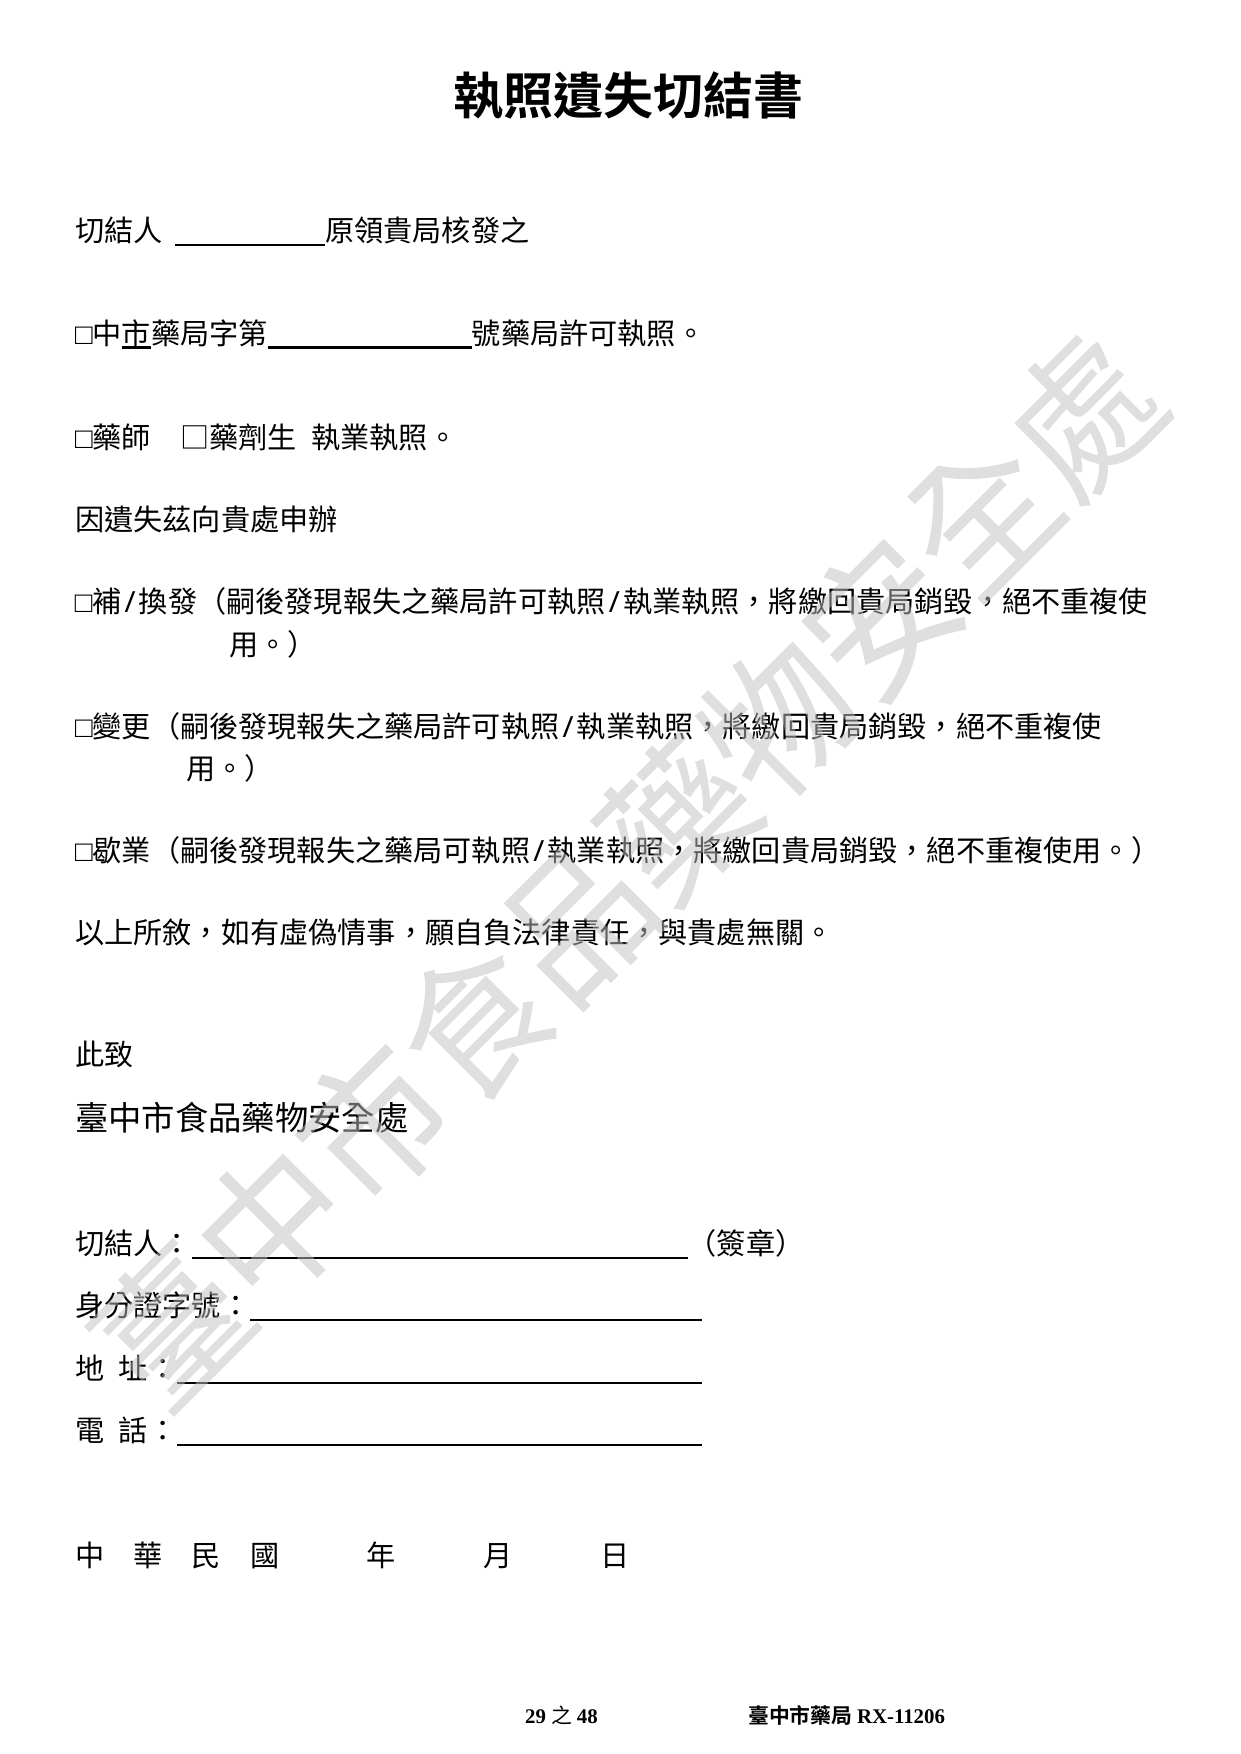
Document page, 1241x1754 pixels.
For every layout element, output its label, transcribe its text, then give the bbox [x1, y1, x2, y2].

text [1029, 415, 1162, 457]
text □變更（嗣後發現報失之藥局許可執照/執業執照，將繳回貴局銷毀，絕不重複使用。） [75, 703, 790, 788]
text 切結人： [75, 1200, 235, 1262]
text 切結人 原領貴局核發之 [75, 208, 1181, 250]
text 臺中市食品藥物安全處 [75, 1074, 336, 1136]
text [1135, 415, 1181, 457]
text 以上所敘，如有虛偽情事，願自負法律責任，與貴處無關。 [586, 931, 616, 952]
text 以上所敘，如有虛偽情事，願自負法律責任，與貴處無關。 [560, 910, 594, 935]
text □中市藥局字第 號藥局許可執照。 [75, 290, 1181, 352]
text [470, 1031, 1181, 1074]
text 電 話： [75, 1387, 1181, 1450]
text 身分證字號： [149, 1262, 1181, 1325]
text [954, 519, 989, 539]
text 以上所敘，如有虛偽情事，願自負法律責任，與貴處無關。 [75, 910, 558, 952]
text 以上所敘，如有虛偽情事，願自負法律責任，與貴處無關。 [634, 910, 1181, 952]
text 身分證字號： [169, 1284, 184, 1295]
text [176, 1327, 207, 1359]
text 臺中市食品藥物安全處 [353, 1074, 1181, 1136]
text □補/換發（嗣後發現報失之藥局許可執照/執業執照，將繳回貴局銷毀，絕不重複使用。） [870, 608, 905, 648]
text 身分證字號： [120, 1310, 135, 1325]
text 身分證字號： [155, 1297, 176, 1316]
text [270, 1244, 295, 1257]
text □藥師 □藥劑生 執業執照。 [75, 415, 1046, 457]
text [942, 497, 979, 534]
text □歇業（嗣後發現報失之藥局可執照/執業執照，將繳回貴局銷毀，絕不重複使用。） [713, 828, 1181, 870]
text □補/換發（嗣後發現報失之藥局許可執照/執業執照，將繳回貴局銷毀，絕不重複使用。） [850, 579, 889, 604]
text □歇業（嗣後發現報失之藥局可執照/執業執照，將繳回貴局銷毀，絕不重複使用。） [75, 828, 642, 870]
text 臺中市食品藥物安全處 [325, 1074, 354, 1082]
text [187, 1366, 207, 1382]
text 身分證字號： [161, 1311, 175, 1325]
text □歇業（嗣後發現報失之藥局可執照/執業執照，將繳回貴局銷毀，絕不重複使用。） [645, 828, 690, 870]
text 因遺失茲向貴處申辦 [75, 497, 933, 539]
text 地 址： [75, 1325, 196, 1387]
text 臺中市食品藥物安全處 [381, 1092, 430, 1136]
text [201, 1325, 230, 1350]
text [218, 1208, 273, 1257]
text 身分證字號： [181, 1309, 200, 1325]
text 以上所敘，如有虛偽情事，願自負法律責任，與貴處無關。 [599, 910, 646, 942]
text （簽章） [292, 1200, 1182, 1262]
text □補/換發（嗣後發現報失之藥局許可執照/執業執照，將繳回貴局銷毀，絕不重複使用。） [74, 579, 865, 664]
text 身分證字號： [75, 1262, 147, 1325]
text [205, 1325, 1181, 1387]
text □變更（嗣後發現報失之藥局許可執照/執業執照，將繳回貴局銷毀，絕不重複使用。） [763, 703, 1181, 788]
text □補/換發（嗣後發現報失之藥局許可執照/執業執照，將繳回貴局銷毀，絕不重複使用。） [907, 579, 1181, 664]
text [1007, 497, 1181, 539]
text 此致 [75, 1031, 468, 1074]
text 臺中市食品藥物安全處 [311, 1103, 356, 1136]
text 執照遺失切結書 [75, 56, 1181, 128]
text □變更（嗣後發現報失之藥局許可執照/執業執照，將繳回貴局銷毀，絕不重複使用。） [742, 703, 764, 741]
text 中 華 民 國 年 月 日 [75, 1512, 1181, 1575]
text [983, 497, 1026, 525]
text 身分證字號： [139, 1262, 169, 1288]
text 身分證字號： [98, 1305, 125, 1325]
text [456, 1031, 484, 1052]
text [257, 1200, 308, 1226]
